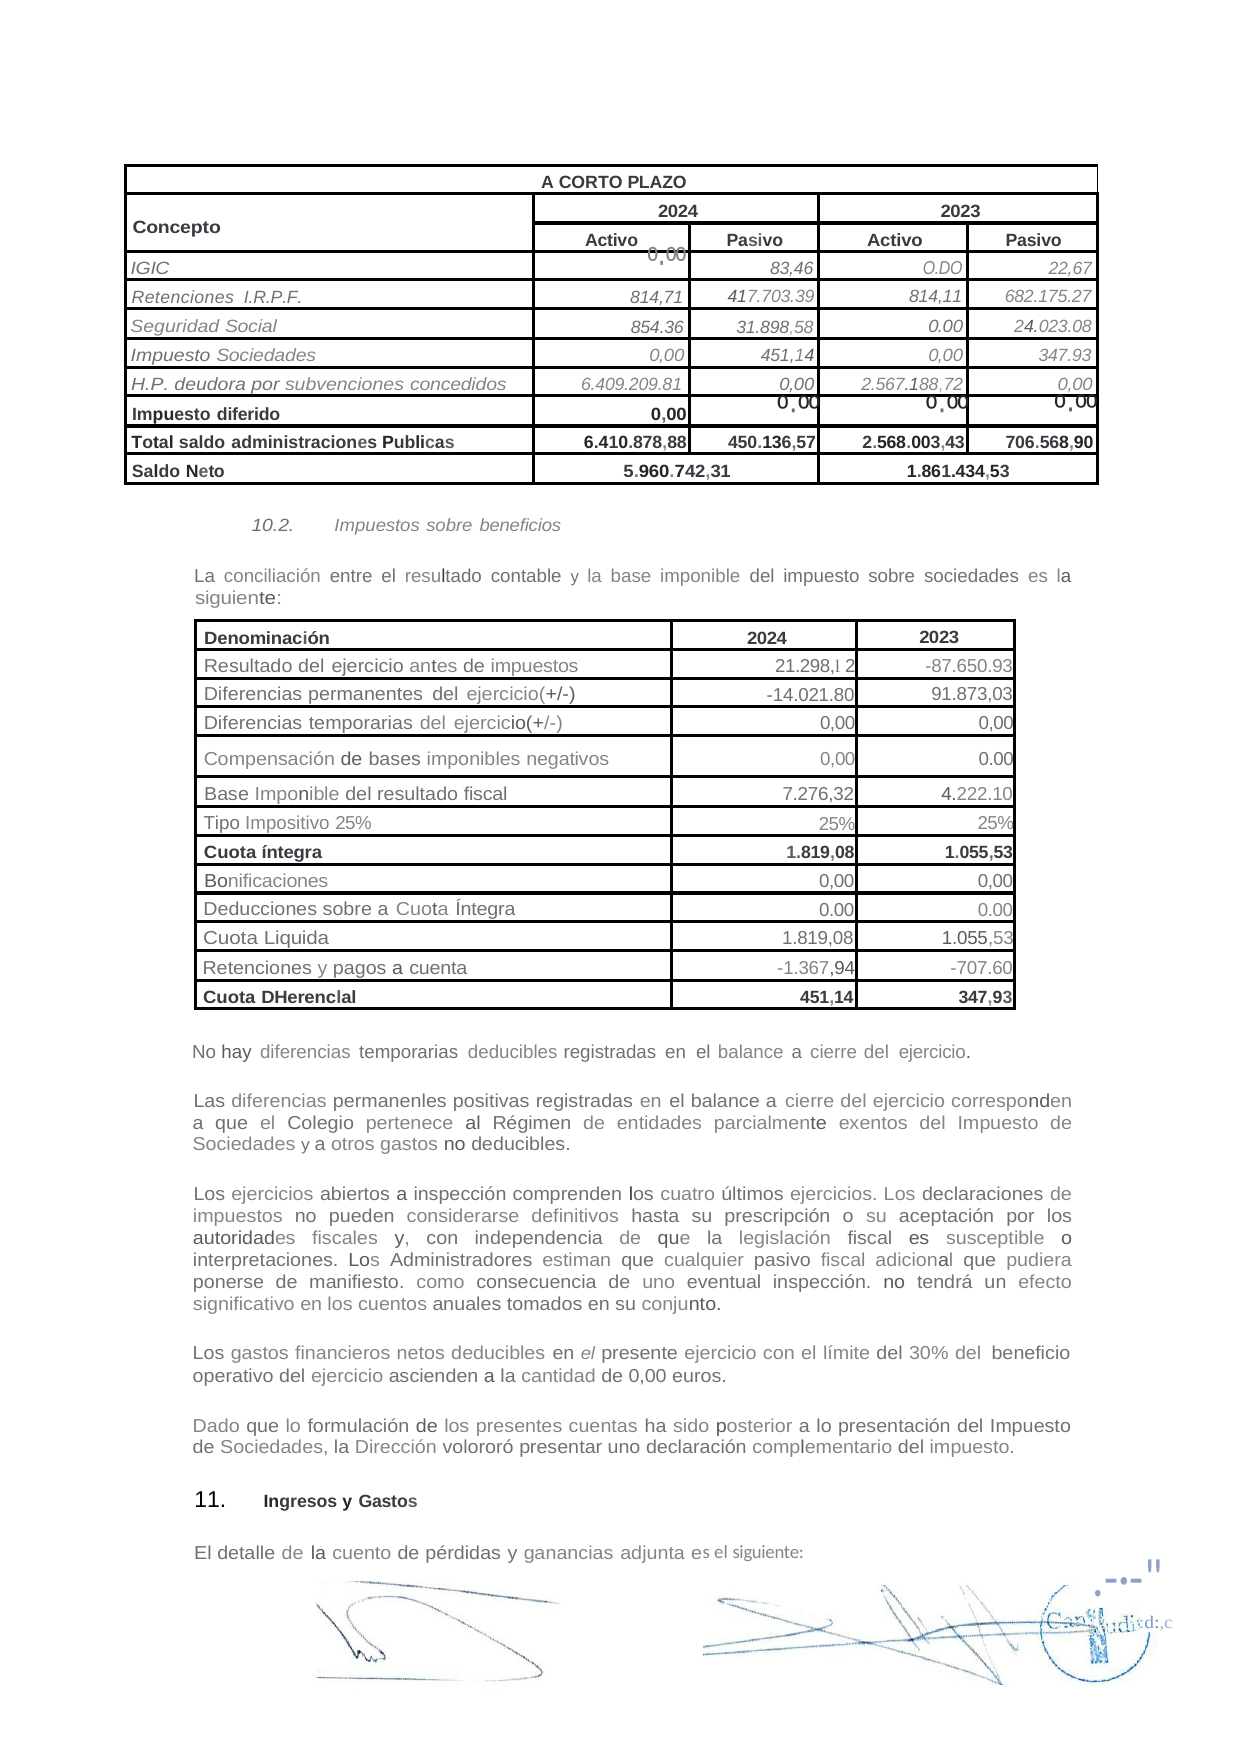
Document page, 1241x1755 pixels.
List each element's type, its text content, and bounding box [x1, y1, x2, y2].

table_cell 0,00 [535, 397, 688, 424]
table_cell 5.960.742,31 [535, 455, 817, 482]
table_cell 25% [673, 808, 855, 834]
table_cell Compensación de bases imponibles negativos [197, 737, 670, 775]
table_cell º·ºº [535, 253, 688, 278]
table_header 2024 [673, 622, 855, 648]
table_cell 21.298,l 2 [673, 651, 855, 677]
table_cell 0.00 [820, 310, 966, 337]
table_cell Activo [820, 225, 966, 250]
table_cell Pasivo [691, 225, 817, 250]
text La conciliación entre el resultado contable y la base imponible del impuesto sobre sociedades es la siguiente: [194, 564, 1071, 609]
table_cell 25% [858, 808, 1013, 834]
table_cell Pasivo [969, 225, 1096, 250]
table_cell H.P. deudora por subvenciones concedidos [127, 369, 532, 394]
table_cell 2023 [820, 195, 1096, 221]
table_cell Total saldo administraciones Publicas [127, 428, 532, 452]
text El detalle de la cuento de pérdidas y ganancias adjunta e [194, 1542, 1241, 1564]
text Los gastos financieros netos deducibles en el presente ejercicio con el límite del 30% del beneficio operativo del ejercicio ascienden a la cantidad de 0,00 euros. [192, 1342, 1071, 1386]
table_cell Cuota íntegra [197, 837, 670, 863]
list Ingresos y Gastos [194, 1486, 1241, 1512]
table_cell -87.650.93 [858, 651, 1013, 677]
table_cell 91.873,03 [858, 680, 1013, 705]
table_cell Concepto [127, 195, 532, 250]
table_cell O.DO [820, 253, 966, 278]
table_header 2023 [858, 622, 1013, 648]
table_cell 814,71 [535, 281, 688, 307]
table_cell 22,67 [969, 253, 1096, 278]
table_cell 0,00 [673, 708, 855, 734]
text Dado que lo formulación de los presentes cuentas ha sido posterior a lo presentación del Impuesto de Sociedades, la Dirección volororó presentar uno declaración complementario del impuesto. [192, 1415, 1072, 1458]
table_cell IGIC [127, 253, 532, 278]
table_cell 4.222.10 [858, 778, 1013, 804]
table_cell Retenciones I.R.P.F. [127, 281, 532, 307]
table_cell 1.819,08 [673, 923, 855, 949]
table_cell 2.567.188,72 [820, 369, 966, 394]
table_cell Deducciones sobre a Cuota Íntegra [197, 895, 670, 920]
table_cell 706.568,90 [969, 428, 1096, 452]
table_cell 347,93 [858, 982, 1013, 1007]
table_cell 0,00 [969, 369, 1096, 394]
table_cell 1.055,53 [858, 923, 1013, 949]
table_cell 2024 [535, 195, 817, 221]
table_cell Diferencias temporarias del ejercicio(+/-) [197, 708, 670, 734]
table_cell Cuota DHerenclal [197, 982, 670, 1007]
table_cell Base Imponible del resultado fiscal [197, 778, 670, 804]
table_cell Saldo Neto [127, 455, 532, 482]
table_cell 0,00 [673, 737, 855, 775]
table_cell 1.819,08 [673, 837, 855, 863]
table_cell 854.36 [535, 310, 688, 337]
table_cell Bonificaciones [197, 866, 670, 891]
table_header Denominación [197, 622, 670, 648]
table_cell 2.568.003,43 [820, 428, 966, 452]
table_cell 1.055,53 [858, 837, 1013, 863]
table_cell 7.276,32 [673, 778, 855, 804]
table_cell 0,00 [673, 866, 855, 891]
table_cell 814,11 [820, 281, 966, 307]
table_cell º·ºº [820, 397, 966, 424]
table_cell 0,00 [858, 866, 1013, 891]
table_cell 682.175.27 [969, 281, 1096, 307]
table_cell -14.021.80 [673, 680, 855, 705]
table_cell Seguridad Social [127, 310, 532, 337]
table_cell -1.367,94 [673, 952, 855, 978]
table_cell Impuesto Sociedades [127, 340, 532, 366]
table_cell Retenciones y pagos a cuenta [197, 952, 670, 978]
table_cell 417.703.39 [691, 281, 817, 307]
table_cell Activo [535, 225, 688, 250]
table_cell º·ºº [691, 397, 817, 424]
table_cell 31.898,58 [691, 310, 817, 337]
table_cell Resultado del ejercicio antes de impuestos [197, 651, 670, 677]
table_cell 6.409.209.81 [535, 369, 688, 394]
text Los ejercicios abiertos a inspección comprenden los cuatro últimos ejercicios. Los declaraciones de impuestos no pueden considerarse definitivos hasta su prescripción o su aceptación por los autoridades fiscales y, con independencia de que la legislación fiscal es susceptible o interpretaciones. Los Administradores estiman que cualquier pasivo fiscal adicional que pudiera ponerse de manifiesto. como consecuencia de uno eventual inspección. no tendrá un efecto significativo en los cuentos anuales tomados en su conjunto. [193, 1182, 1072, 1314]
table_cell 24.023.08 [969, 310, 1096, 337]
table_cell 347.93 [969, 340, 1096, 366]
table_cell 0.00 [858, 895, 1013, 920]
table_cell Tipo Impositivo 25% [197, 808, 670, 834]
table_cell º·ºº [969, 397, 1096, 424]
table_cell 83,46 [691, 253, 817, 278]
text 10.2. Impuestos sobre beneficios [251, 515, 1241, 535]
table_cell Impuesto diferido [127, 397, 532, 424]
table_cell 0,00 [535, 340, 688, 366]
text Las diferencias permanenles positivas registradas en el balance a cierre del ejercicio corresponden a que el Colegio pertenece al Régimen de entidades parcialmente exentos del Impuesto de Sociedades y a otros gastos no deducibles. [192, 1090, 1072, 1155]
table_cell -707.60 [858, 952, 1013, 978]
table_cell 0,00 [858, 708, 1013, 734]
table_header A CORTO PLAZO [127, 167, 1097, 192]
table_cell 1.861.434,53 [820, 455, 1096, 482]
table_cell Cuota Liquida [197, 923, 670, 949]
table_cell 0.00 [858, 737, 1013, 775]
table_cell 0,00 [691, 369, 817, 394]
table_cell 0.00 [673, 895, 855, 920]
table_cell 450.136,57 [691, 428, 817, 452]
table_cell 451,14 [673, 982, 855, 1007]
table_cell 6.410.878,88 [535, 428, 688, 452]
table_cell Diferencias permanentes del ejercicio(+/-) [197, 680, 670, 705]
table_cell 451,14 [691, 340, 817, 366]
text No hay diferencias temporarias deducibles registradas en el balance a cierre del ejercicio. [192, 1040, 1241, 1062]
table_cell 0,00 [820, 340, 966, 366]
